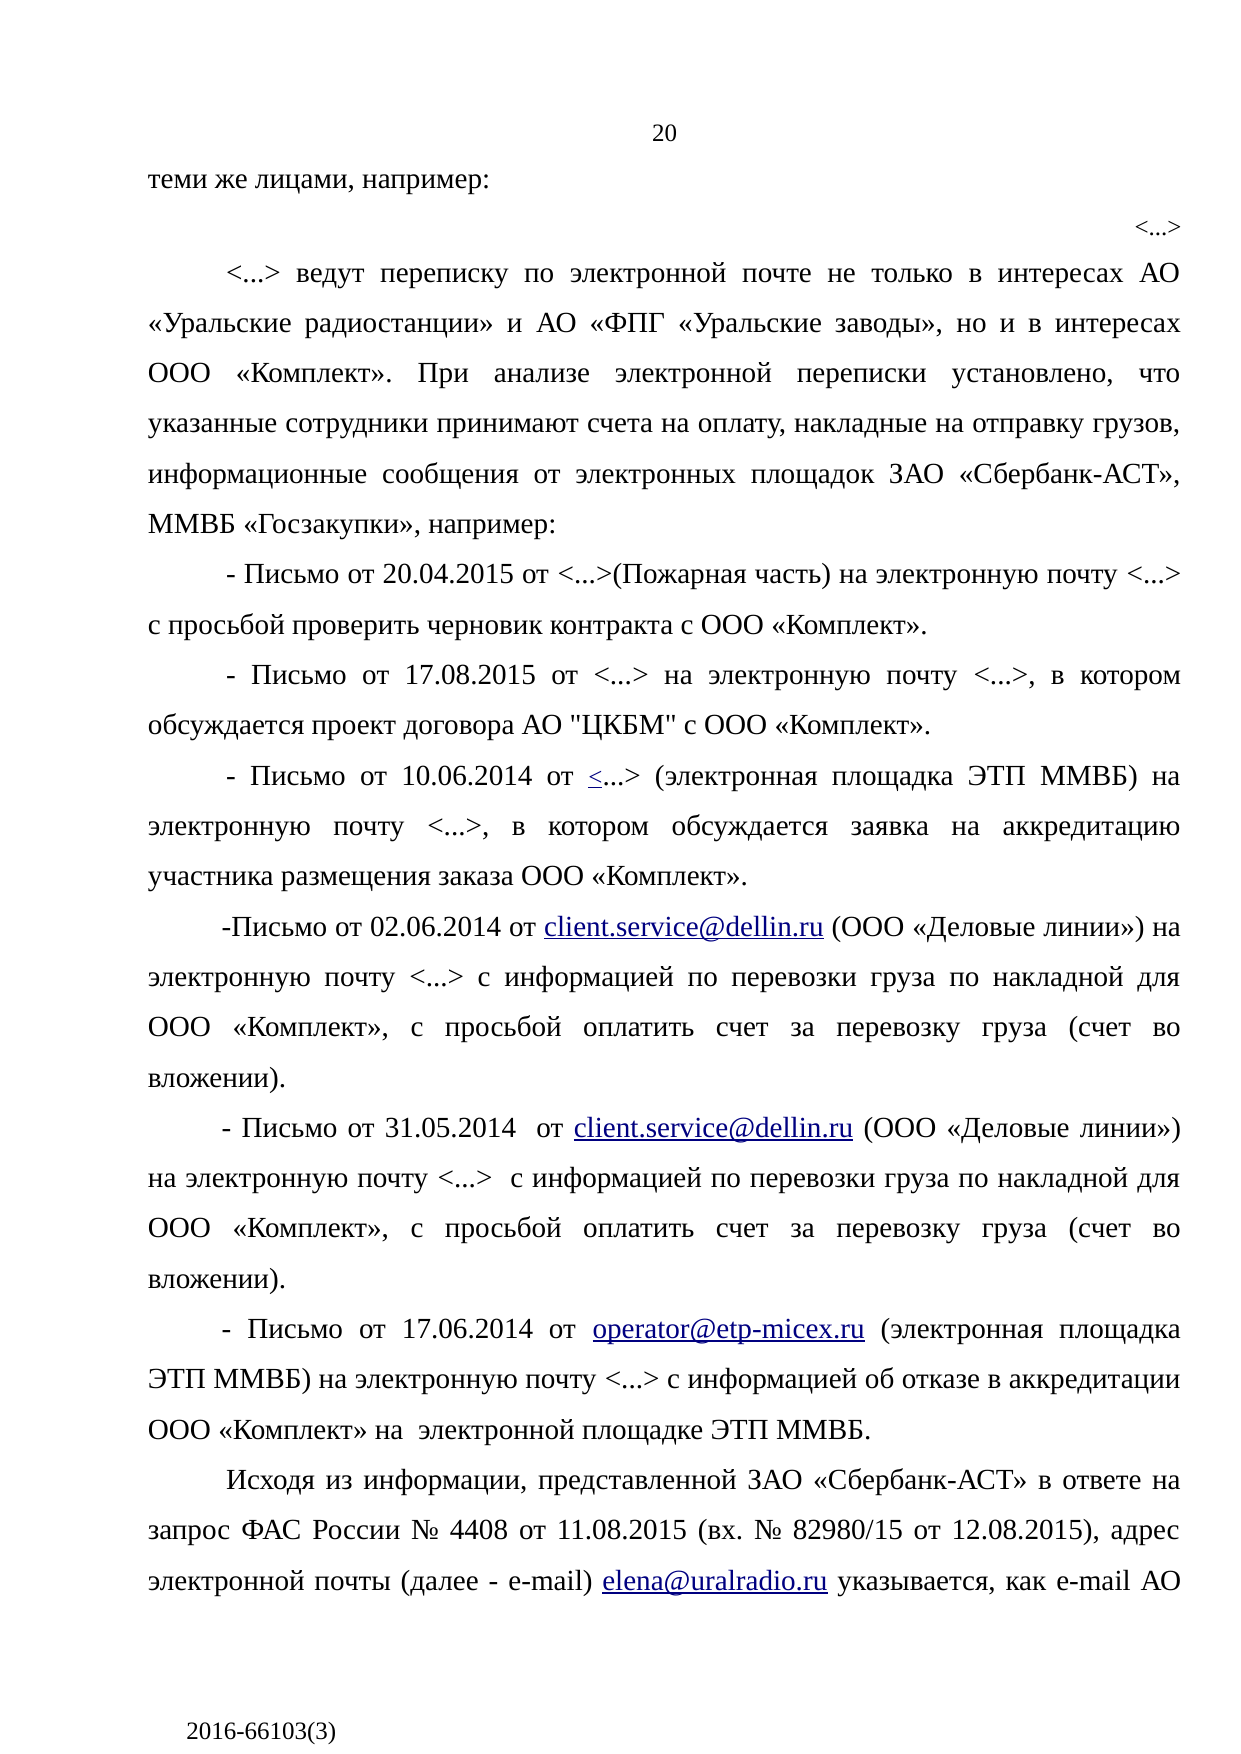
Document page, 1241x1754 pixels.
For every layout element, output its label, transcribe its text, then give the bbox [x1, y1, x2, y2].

text -Письмо от 02.06.2014 от client.service@dellin.ru (ООО «Деловые линии») на электронную почту <...> с информацией по перевозки груза по накладной для ООО «Комплект», с просьбой оплатить счет за перевозку груза (счет во вложении). [148, 909, 1181, 1093]
text - Письмо от 17.08.2015 от <...> на электронную почту <...>, в котором обсуждается проект договора АО "ЦКБМ" с ООО «Комплект». [148, 657, 1181, 741]
text <...> [148, 212, 1181, 240]
text Исходя из информации, представленной ЗАО «Сбербанк-АСТ» в ответе на запрос ФАС России № 4408 от 11.08.2015 (вх. № 82980/15 от 12.08.2015), адрес электронной почты (далее - e-mail) elena@uralradio.ru указывается, как e-mail АО [148, 1462, 1181, 1596]
text - Письмо от 31.05.2014 от client.service@dellin.ru (ООО «Деловые линии») на электронную почту <...> с информацией по перевозки груза по накладной для ООО «Комплект», с просьбой оплатить счет за перевозку груза (счет во вложении). [148, 1110, 1181, 1294]
text - Письмо от 10.06.2014 от <...> (электронная площадка ЭТП ММВБ) на электронную почту <...>, в котором обсуждается заявка на аккредитацию участника размещения заказа ООО «Комплект». [148, 758, 1181, 892]
text <...> ведут переписку по электронной почте не только в интересах АО «Уральские радиостанции» и АО «ФПГ «Уральские заводы», но и в интересах ООО «Комплект». При анализе электронной переписки установлено, что указанные сотрудники принимают счета на оплату, накладные на отправку грузов, информационные сообщения от электронных площадок ЗАО «Сбербанк-АСТ», ММВБ «Госзакупки», например: [148, 255, 1181, 540]
text - Письмо от 20.04.2015 от <...>(Пожарная часть) на электронную почту <...> с просьбой проверить черновик контракта с ООО «Комплект». [148, 557, 1181, 640]
text теми же лицами, например: [148, 161, 1181, 195]
text - Письмо от 17.06.2014 от operator@etp-micex.ru (электронная площадка ЭТП ММВБ) на электронную почту <...> с информацией об отказе в аккредитации ООО «Комплект» на электронной площадке ЭТП ММВБ. [148, 1311, 1181, 1445]
